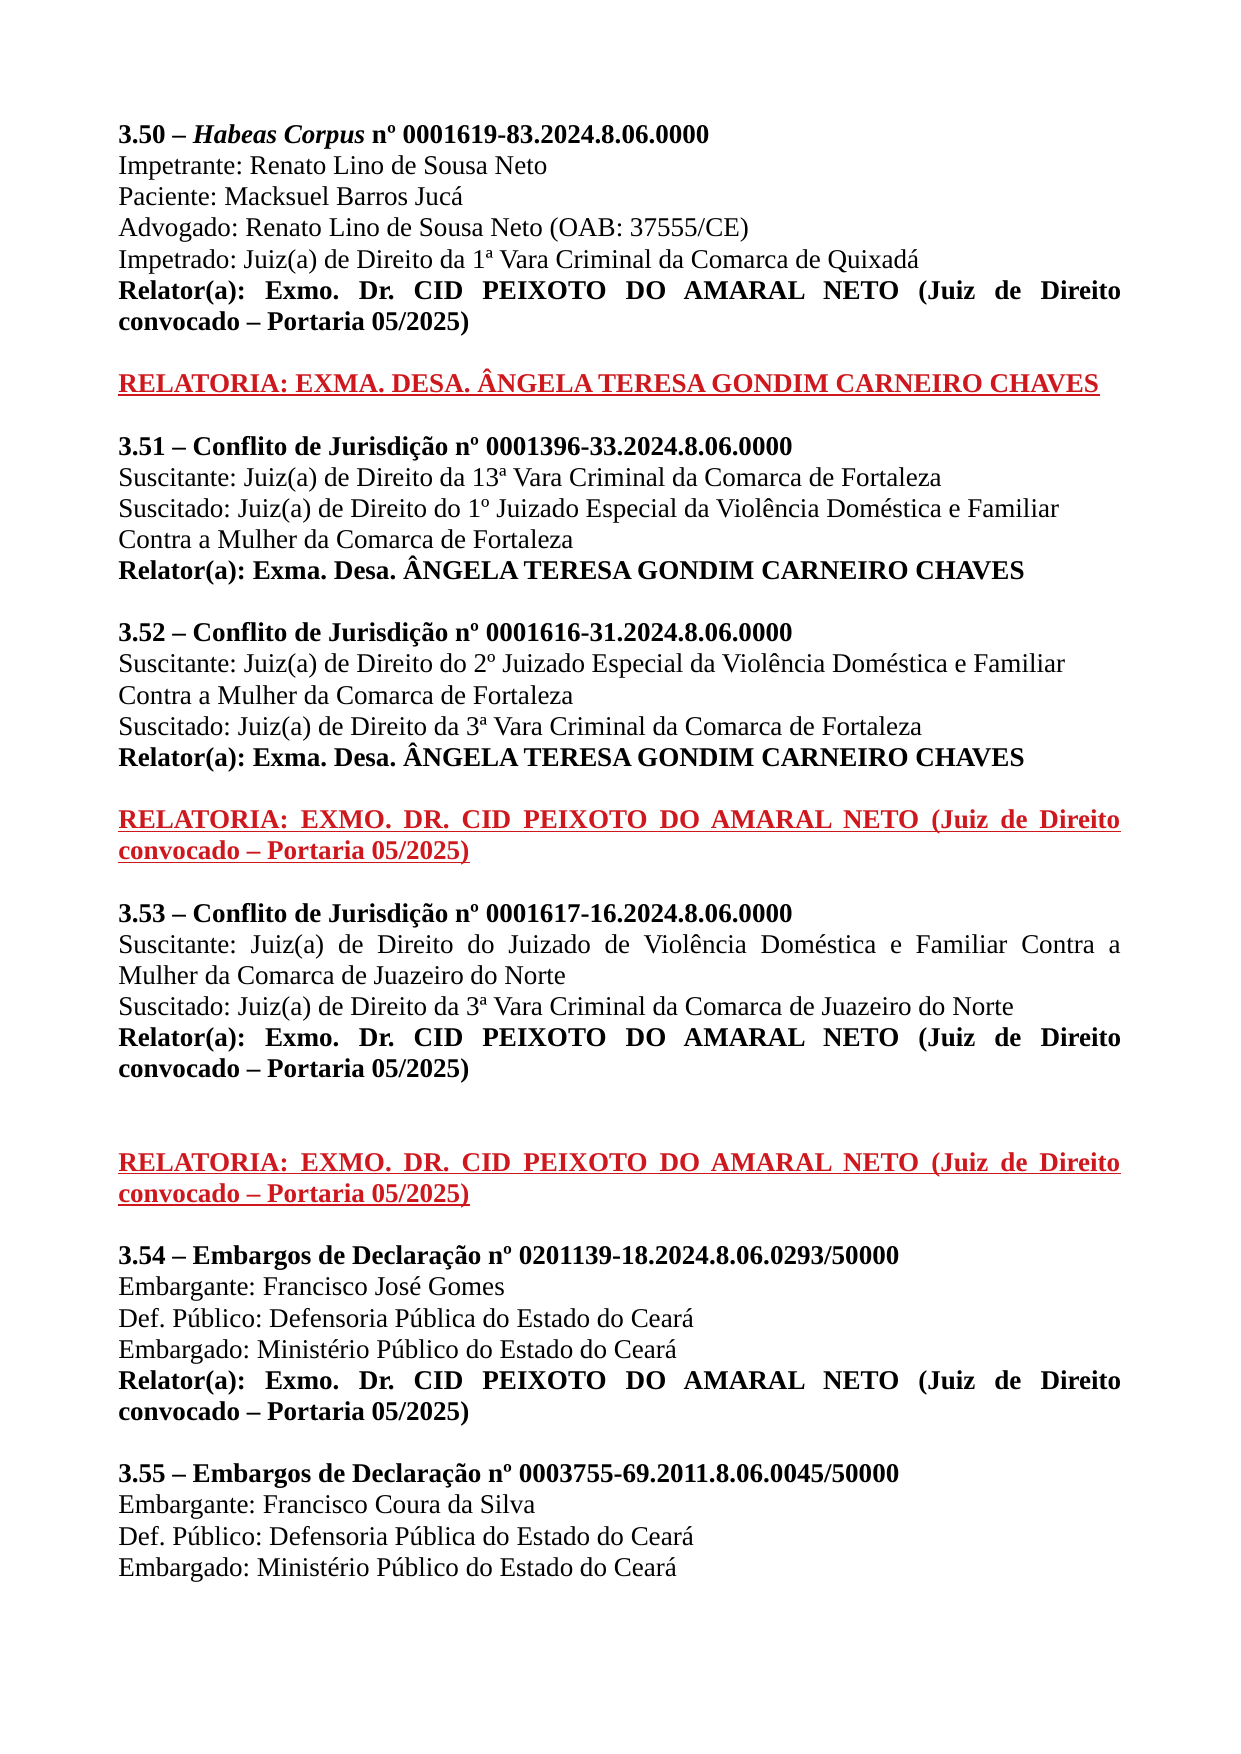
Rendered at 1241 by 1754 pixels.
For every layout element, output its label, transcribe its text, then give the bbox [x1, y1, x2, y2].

text Paciente: Macksuel Barros Jucá [118, 180, 1122, 212]
text Def. Público: Defensoria Pública do Estado do Ceará [118, 1520, 1122, 1551]
text 3.53 – Conflito de Jurisdição nº 0001617-16.2024.8.06.0000 [118, 897, 1122, 928]
text Relator(a): Exmo. Dr. CID PEIXOTO DO AMARAL NETO (Juiz de Direito convocado – Portaria 05/2025) [118, 274, 1122, 336]
text Impetrado: Juiz(a) de Direito da 1ª Vara Criminal da Comarca de Quixadá [118, 243, 1122, 274]
text Embargado: Ministério Público do Estado do Ceará [118, 1551, 1122, 1582]
text Advogado: Renato Lino de Sousa Neto (OAB: 37555/CE) [118, 212, 1122, 243]
text Impetrante: Renato Lino de Sousa Neto [118, 149, 1122, 180]
text Suscitado: Juiz(a) de Direito da 3ª Vara Criminal da Comarca de Fortaleza [118, 710, 1122, 741]
text Embargante: Francisco Coura da Silva [118, 1488, 1122, 1520]
text 3.54 – Embargos de Declaração nº 0201139-18.2024.8.06.0293/50000 [118, 1239, 1122, 1271]
text 3.50 – Habeas Corpus nº 0001619-83.2024.8.06.0000 [118, 118, 1122, 149]
text Relator(a): Exma. Desa. ÂNGELA TERESA GONDIM CARNEIRO CHAVES [118, 741, 1122, 772]
text Def. Público: Defensoria Pública do Estado do Ceará [118, 1302, 1122, 1333]
text Relator(a): Exmo. Dr. CID PEIXOTO DO AMARAL NETO (Juiz de Direito convocado – Portaria 05/2025) [118, 1021, 1122, 1084]
text Relator(a): Exma. Desa. ÂNGELA TERESA GONDIM CARNEIRO CHAVES [118, 554, 1122, 585]
text RELATORIA: EXMO. DR. CID PEIXOTO DO AMARAL NETO (Juiz de Direito convocado – Portaria 05/2025) [118, 1146, 1122, 1208]
text Relator(a): Exmo. Dr. CID PEIXOTO DO AMARAL NETO (Juiz de Direito convocado – Portaria 05/2025) [118, 1364, 1122, 1426]
text 3.55 – Embargos de Declaração nº 0003755-69.2011.8.06.0045/50000 [118, 1457, 1122, 1488]
text Suscitante: Juiz(a) de Direito da 13ª Vara Criminal da Comarca de Fortaleza [118, 461, 1122, 492]
text Suscitado: Juiz(a) de Direito do 1º Juizado Especial da Violência Doméstica e Familiar Contra a Mulher da Comarca de Fortaleza [118, 492, 1122, 554]
text Suscitante: Juiz(a) de Direito do 2º Juizado Especial da Violência Doméstica e Familiar Contra a Mulher da Comarca de Fortaleza [118, 648, 1122, 710]
text 3.52 – Conflito de Jurisdição nº 0001616-31.2024.8.06.0000 [118, 616, 1122, 648]
text Embargado: Ministério Público do Estado do Ceará [118, 1333, 1122, 1364]
text RELATORIA: EXMA. DESA. ÂNGELA TERESA GONDIM CARNEIRO CHAVES [118, 367, 1122, 398]
text RELATORIA: EXMO. DR. CID PEIXOTO DO AMARAL NETO (Juiz de Direito convocado – Portaria 05/2025) [118, 803, 1122, 866]
text 3.51 – Conflito de Jurisdição nº 0001396-33.2024.8.06.0000 [118, 429, 1122, 461]
text Embargante: Francisco José Gomes [118, 1271, 1122, 1302]
text Suscitado: Juiz(a) de Direito da 3ª Vara Criminal da Comarca de Juazeiro do Norte [118, 990, 1122, 1021]
text Suscitante: Juiz(a) de Direito do Juizado de Violência Doméstica e Familiar Contra a Mulher da Comarca de Juazeiro do Norte [118, 928, 1122, 990]
